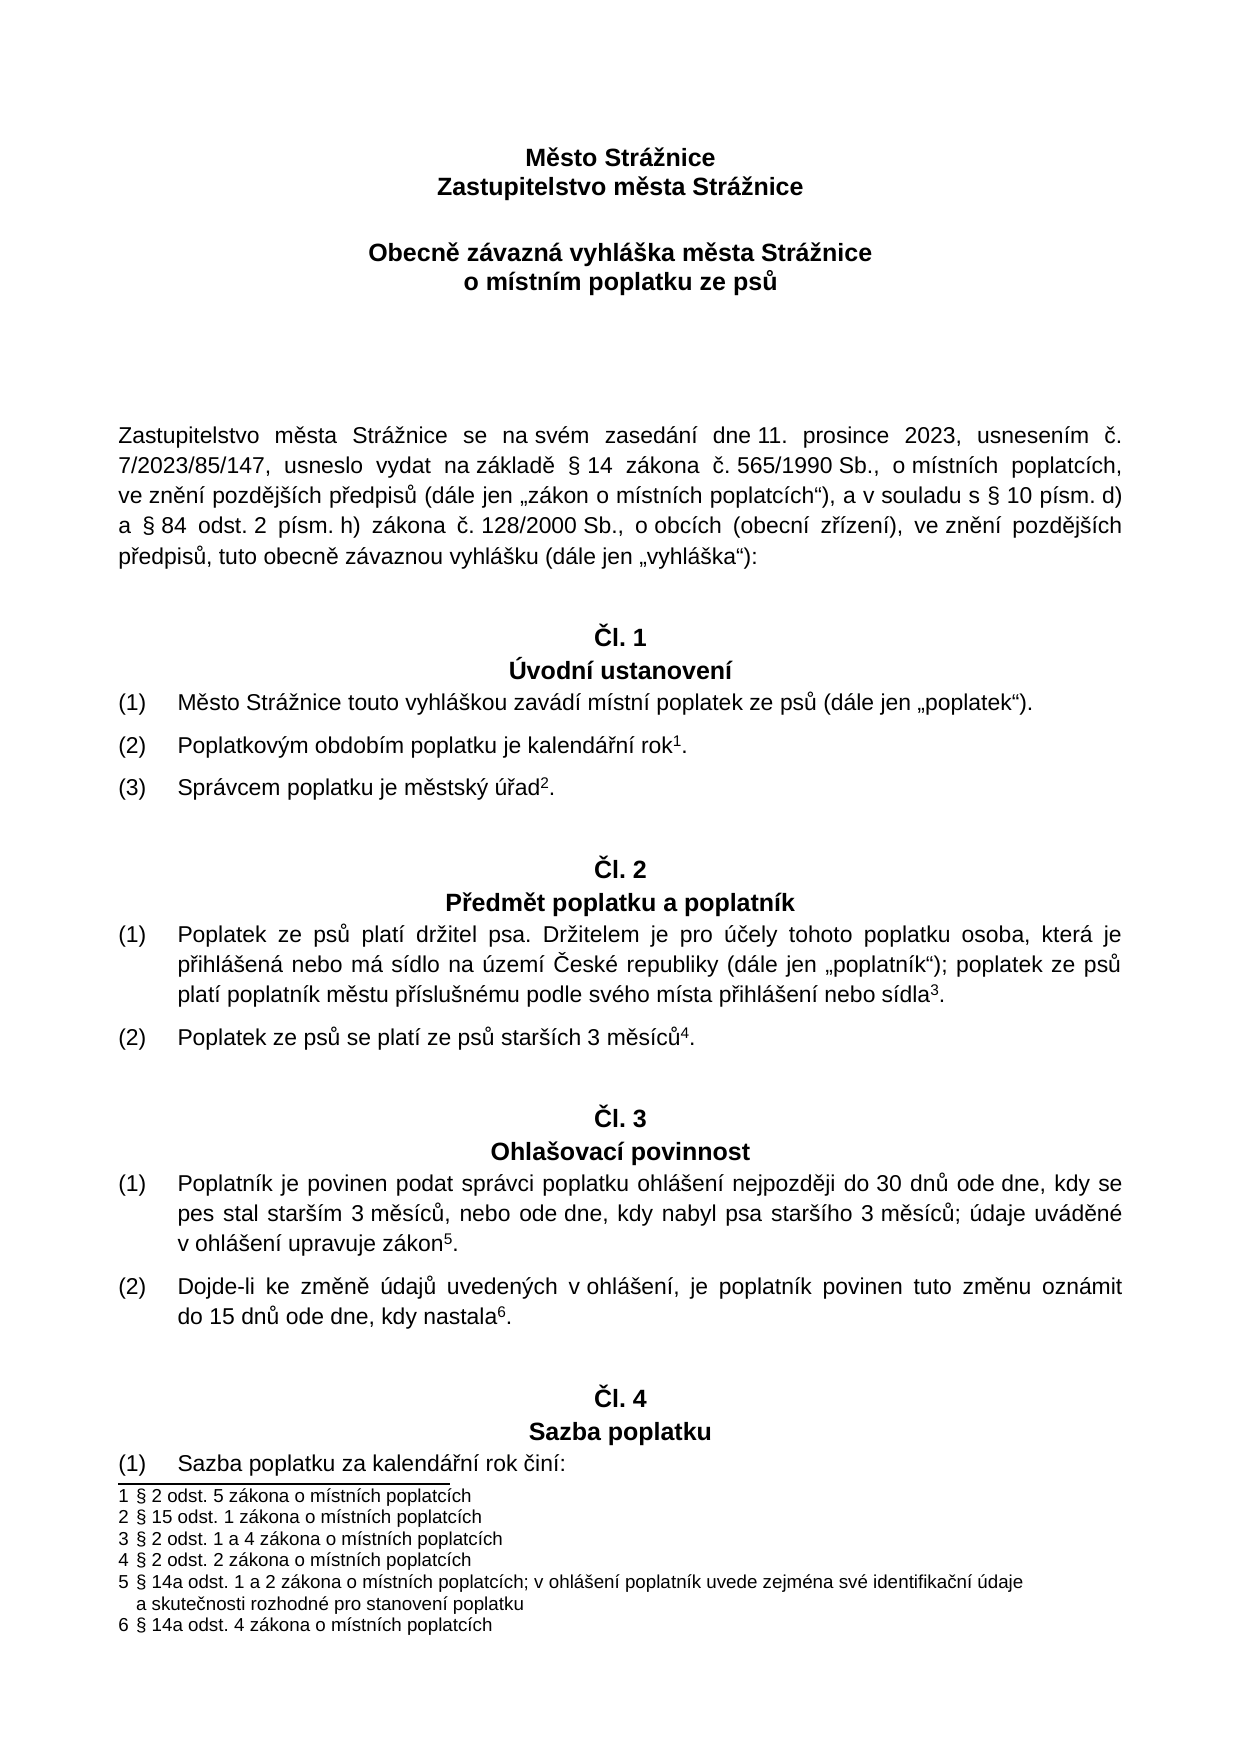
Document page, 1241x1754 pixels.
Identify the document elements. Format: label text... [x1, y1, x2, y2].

list § 14a odst. 4 zákona o místních poplatcích [118, 1614, 1122, 1635]
list Správcem poplatku je městský úřad. [118, 774, 1122, 801]
list § 14a odst. 1 a 2 zákona o místních poplatcích; v ohlášení poplatník uvede zejména své identifikační údaje a skutečnosti rozhodné pro stanovení poplatku [118, 1571, 1122, 1614]
list Poplatkovým obdobím poplatku je kalendářní rok. [118, 732, 1122, 758]
list Poplatník je povinen podat správci poplatku ohlášení nejpozději do 30 dnů ode dne, kdy se pes stal starším 3 měsíců, nebo ode dne, kdy nabyl psa staršího 3 měsíců; údaje uváděné v ohlášení upravuje zákon. [118, 1170, 1122, 1257]
subtitle Obecně závazná vyhláška města Strážnice o místním poplatku ze psů [118, 238, 1122, 295]
list Dojde-li ke změně údajů uvedených v ohlášení, je poplatník povinen tuto změnu oznámit do 15 dnů ode dne, kdy nastala. [118, 1273, 1122, 1330]
list Sazba poplatku za kalendářní rok činí: [118, 1449, 1122, 1476]
text Zastupitelstvo města Strážnice se na svém zasedání dne 11. prosince 2023, usnesením č. 7/2023/85/147, usneslo vydat na základě § 14 zákona č. 565/1990 Sb., o místních poplatcích, ve znění pozdějších předpisů (dále jen „zákon o místních poplatcích“), a v souladu s § 10 písm. d) a § 84 odst. 2 písm. h) zákona č. 128/2000 Sb., o obcích (obecní zřízení), ve znění pozdějších předpisů, tuto obecně závaznou vyhlášku (dále jen „vyhláška“): [118, 422, 1122, 569]
list § 2 odst. 1 a 4 zákona o místních poplatcích [118, 1528, 1122, 1549]
list § 15 odst. 1 zákona o místních poplatcích [118, 1506, 1122, 1528]
list Poplatek ze psů se platí ze psů starších 3 měsíců. [118, 1024, 1122, 1050]
list Město Strážnice touto vyhláškou zavádí místní poplatek ze psů (dále jen „poplatek“). [118, 689, 1122, 715]
list Poplatek ze psů platí držitel psa. Držitelem je pro účely tohoto poplatku osoba, která je přihlášená nebo má sídlo na území České republiky (dále jen „poplatník“); poplatek ze psů platí poplatník městu příslušnému podle svého místa přihlášení nebo sídla. [118, 921, 1122, 1007]
text Město Strážnice Zastupitelstvo města Strážnice [118, 143, 1122, 201]
subtitle Čl. 1 Úvodní ustanovení [118, 623, 1122, 685]
subtitle Čl. 4 Sazba poplatku [118, 1383, 1122, 1445]
list § 2 odst. 2 zákona o místních poplatcích [118, 1549, 1122, 1571]
subtitle Čl. 3 Ohlašovací povinnost [118, 1104, 1122, 1166]
subtitle Čl. 2 Předmět poplatku a poplatník [118, 854, 1122, 916]
list § 2 odst. 5 zákona o místních poplatcích [118, 1484, 1122, 1506]
